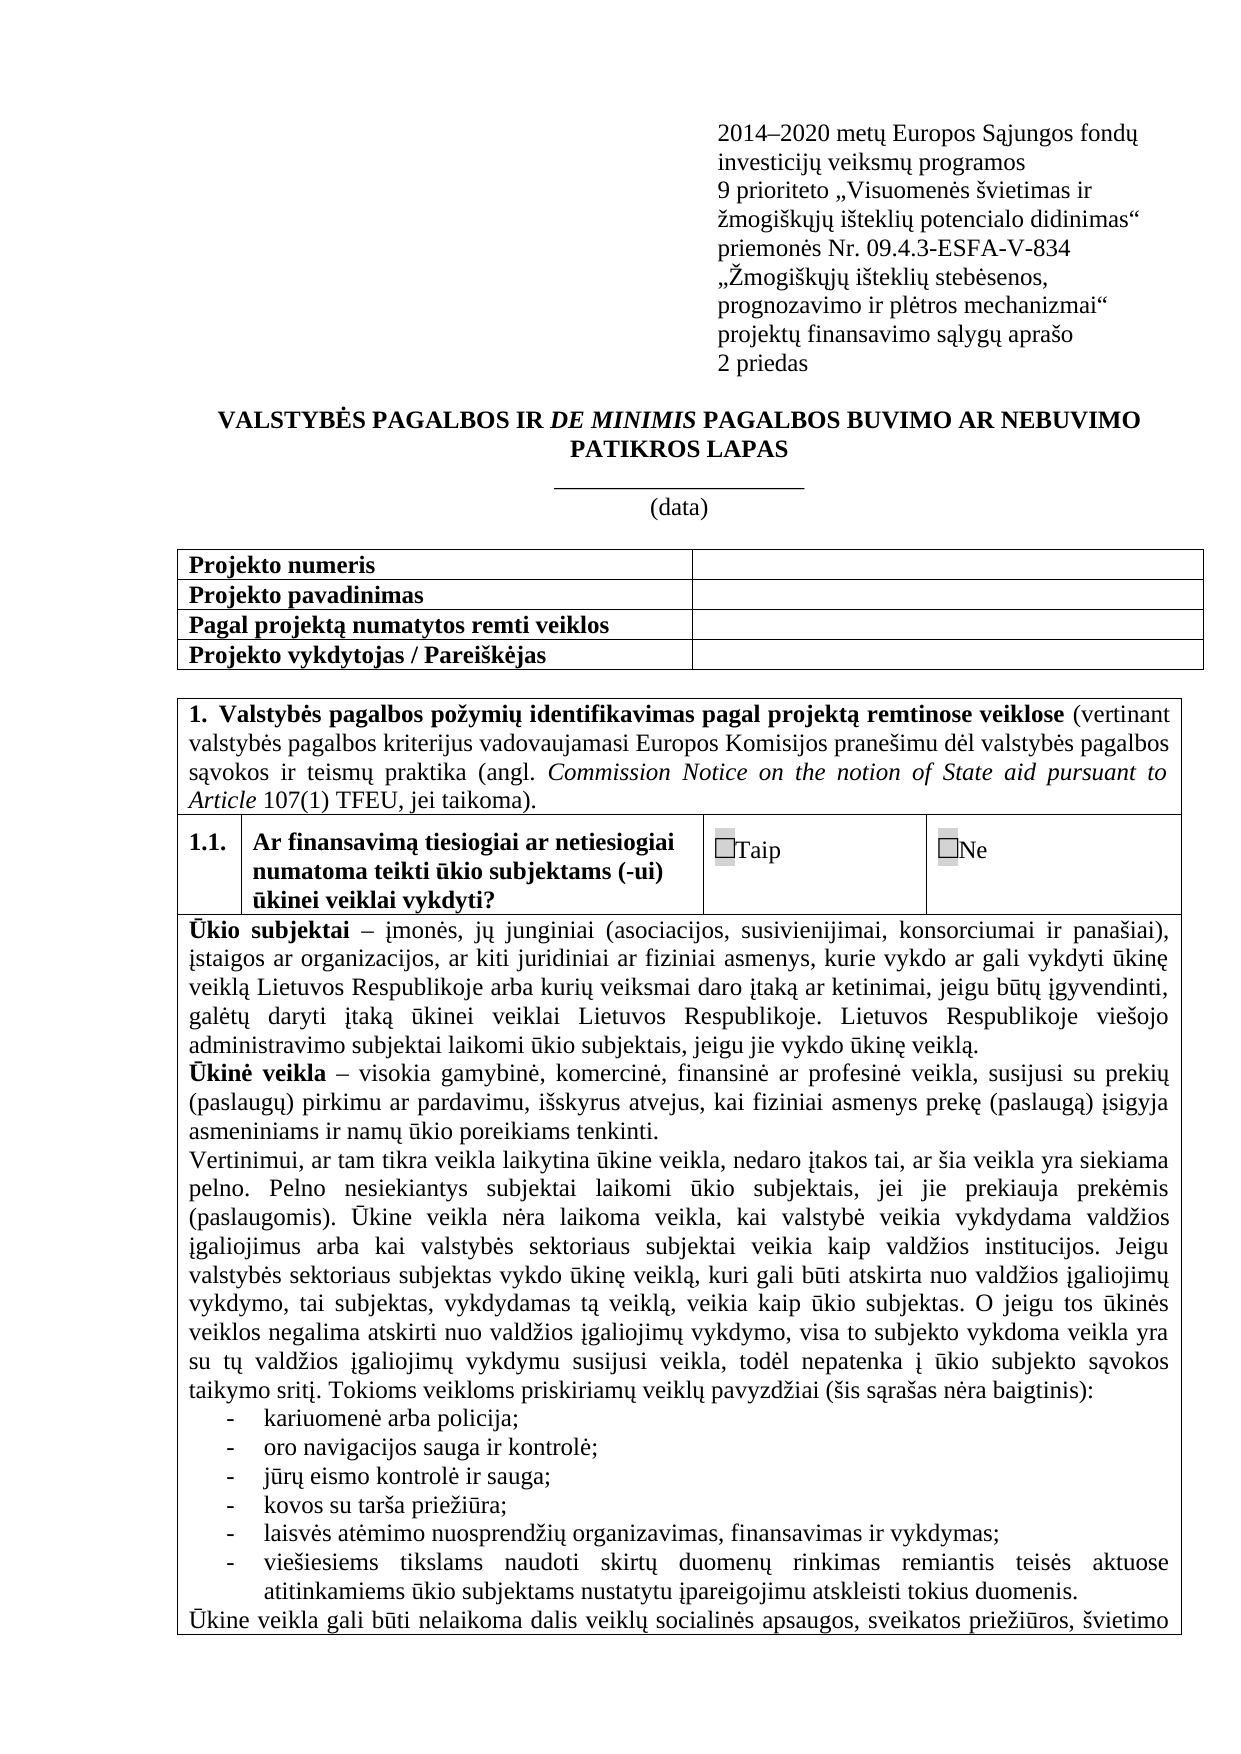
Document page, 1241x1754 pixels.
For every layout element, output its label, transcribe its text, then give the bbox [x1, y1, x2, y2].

table_header 1. Valstybės pagalbos požymių identifikavimas pagal projektą remtinose veiklose (vertinant valstybės pagalbos kriterijus vadovaujamasi Europos Komisijos pranešimu dėl valstybės pagalbos sąvokos ir teismų praktika (angl. Commission Notice on the notion of State aid pursuant to Article 107(1) TFEU, jei taikoma). [178, 699, 1181, 814]
text žmogiškųjų išteklių potencialo didinimas“ priemonės Nr. 09.4.3-ESFA-V-834 [717, 204, 1181, 262]
text VALSTYBĖS PAGALBOS IR DE MINIMIS PAGALBOS BUVIMO AR NEBUVIMO PATIKROS LAPAS [177, 406, 1181, 463]
text ____________________ [177, 463, 1181, 492]
table_cell Projekto vykdytojas / Pareiškėjas [178, 640, 692, 668]
text „Žmogiškųjų išteklių stebėsenos, [717, 262, 1181, 291]
text investicijų veiksmų programos [717, 147, 1181, 176]
text 9 prioriteto „Visuomenės švietimas ir [717, 176, 1181, 204]
table_cell [693, 580, 1203, 609]
text 2 priedas [717, 348, 1181, 377]
table_cell Projekto pavadinimas [178, 580, 692, 609]
text projektų finansavimo sąlygų aprašo [717, 319, 1181, 348]
table_cell Ar finansavimą tiesiogiai ar netiesiogiai numatoma teikti ūkio subjektams (-ui) ūkinei veiklai vykdyti? [242, 815, 703, 914]
table_cell □Ne [927, 815, 1181, 914]
text (data) [177, 492, 1181, 521]
table_cell □Taip [704, 815, 926, 914]
table_cell 1.1. [178, 815, 241, 914]
table_cell [693, 610, 1203, 639]
text 2014–2020 metų Europos Sąjungos fondų [717, 118, 1181, 147]
text prognozavimo ir plėtros mechanizmai“ [717, 291, 1181, 319]
table_cell Ūkio subjektai – įmonės, jų junginiai (asociacijos, susivienijimai, konsorciumai ir panašiai), įstaigos ar organizacijos, ar kiti juridiniai ar fiziniai asmenys, kurie vykdo ar gali vykdyti ūkinę veiklą Lietuvos Respublikoje arba kurių veiksmai daro įtaką ar ketinimai, jeigu būtų įgyvendinti, galėtų daryti įtaką ūkinei veiklai Lietuvos Respublikoje. Lietuvos Respublikoje viešojo administravimo subjektai laikomi ūkio subjektais, jeigu jie vykdo ūkinę veiklą. Ūkinė veikla – visokia gamybinė, komercinė, finansinė ar profesinė veikla, susijusi su prekių (paslaugų) pirkimu ar pardavimu, išskyrus atvejus, kai fiziniai asmenys prekę (paslaugą) įsigyja asmeniniams ir namų ūkio poreikiams tenkinti. Vertinimui, ar tam tikra veikla laikytina ūkine veikla, nedaro įtakos tai, ar šia veikla yra siekiama pelno. Pelno nesiekiantys subjektai laikomi ūkio subjektais, jei jie prekiauja prekėmis (paslaugomis). Ūkine veikla nėra laikoma veikla, kai valstybė veikia vykdydama valdžios įgaliojimus arba kai valstybės sektoriaus subjektai veikia kaip valdžios institucijos. Jeigu valstybės sektoriaus subjektas vykdo ūkinę veiklą, kuri gali būti atskirta nuo valdžios įgaliojimų vykdymo, tai subjektas, vykdydamas tą veiklą, veikia kaip ūkio subjektas. O jeigu tos ūkinės veiklos negalima atskirti nuo valdžios įgaliojimų vykdymo, visa to subjekto vykdoma veikla yra su tų valdžios įgaliojimų vykdymu susijusi veikla, todėl nepatenka į ūkio subjekto sąvokos taikymo sritį. Tokioms veikloms priskiriamų veiklų pavyzdžiai (šis sąrašas nėra baigtinis): - kariuomenė arba policija; - oro navigacijos sauga ir kontrolė; - jūrų eismo kontrolė ir sauga; - kovos su tarša priežiūra; - laisvės atėmimo nuosprendžių organizavimas, finansavimas ir vykdymas; - viešiesiems tikslams naudoti skirtų duomenų rinkimas remiantis teisės aktuose atitinkamiems ūkio subjektams nustatytu įpareigojimu atskleisti tokius duomenis. Ūkine veikla gali būti nelaikoma dalis veiklų socialinės apsaugos, sveikatos priežiūros, švietimo [178, 915, 1181, 1633]
table_header [693, 550, 1203, 579]
table_cell Pagal projektą numatytos remti veiklos [178, 610, 692, 639]
table_cell [693, 640, 1203, 668]
table_header Projekto numeris [178, 550, 692, 579]
